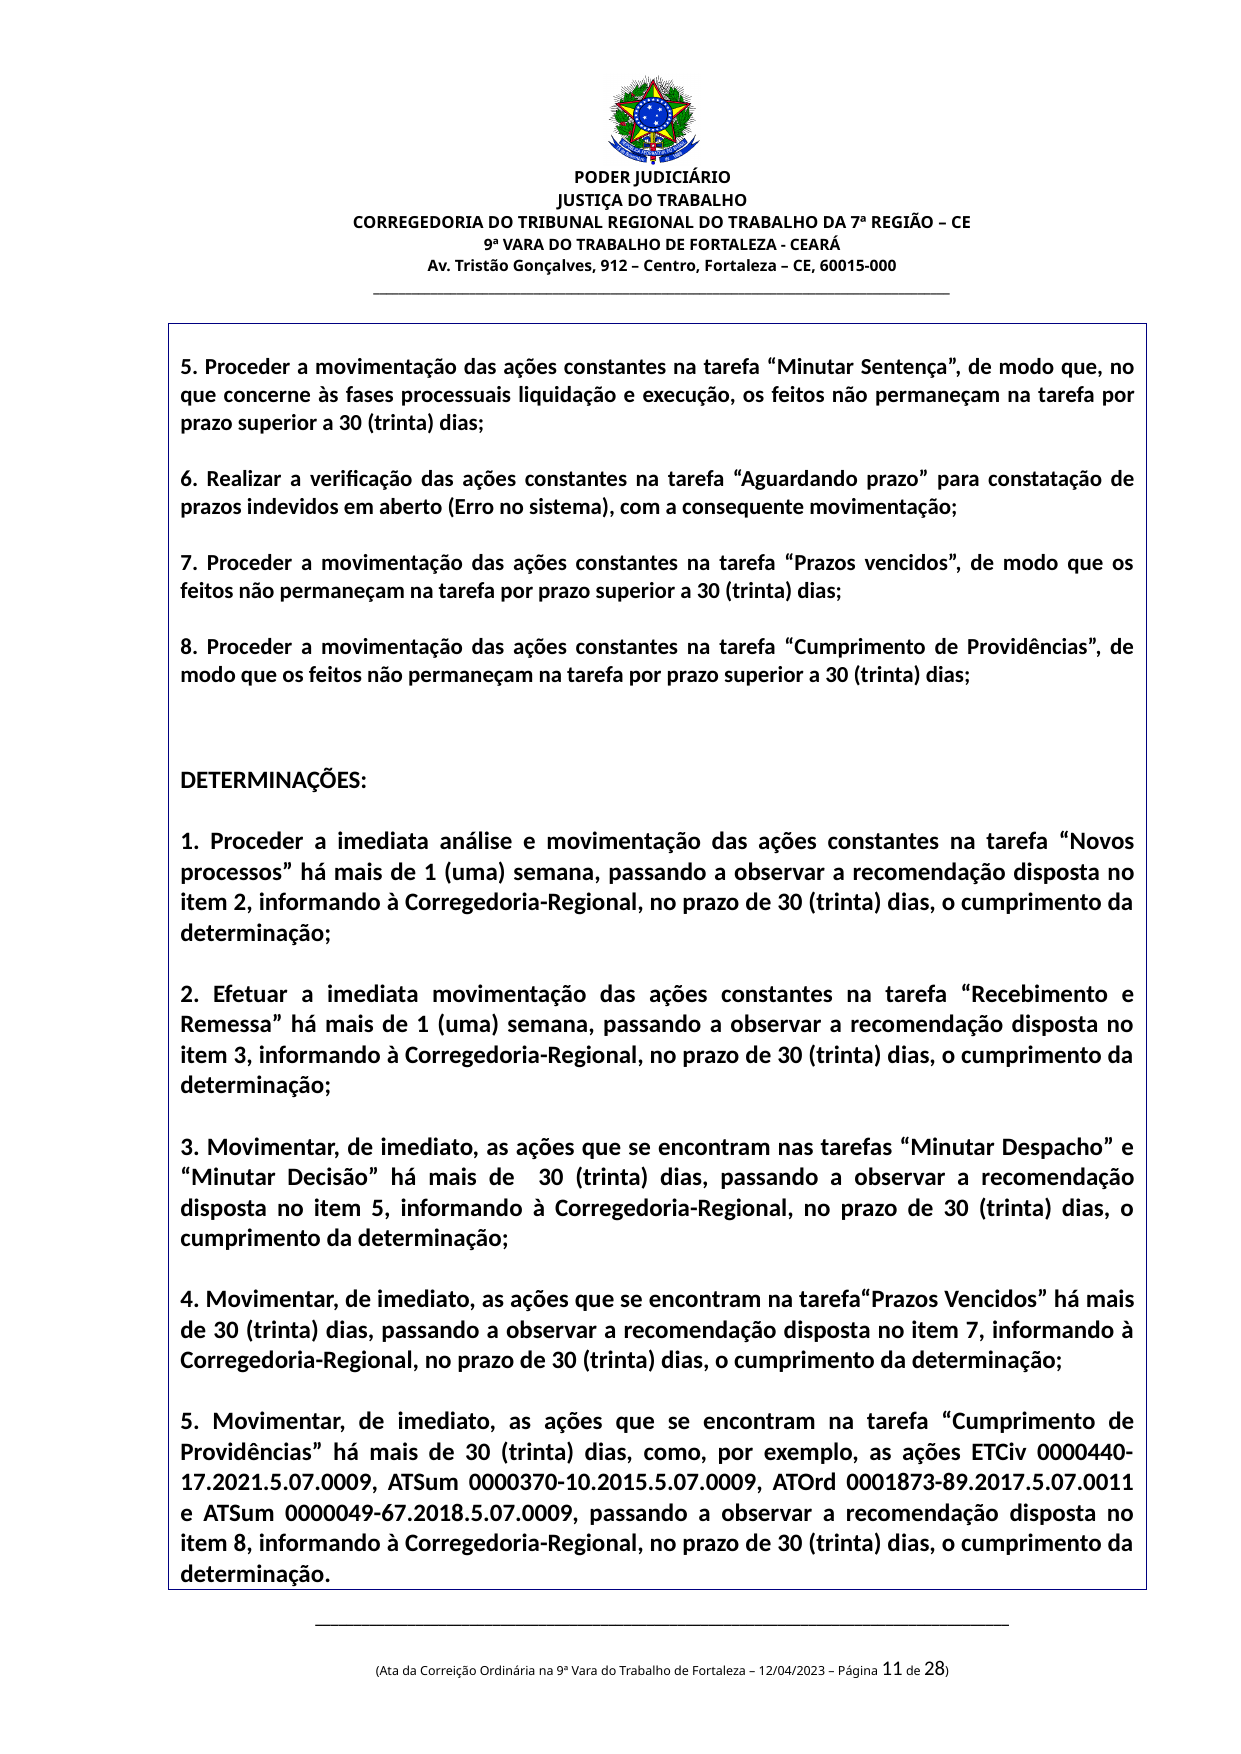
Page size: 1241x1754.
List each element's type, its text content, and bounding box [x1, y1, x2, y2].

picture [603, 73, 702, 166]
table_cell 5. Proceder a movimentação das ações constantes na tarefa “Minutar Sentença”, de modo que, no que concerne às fases processuais liquidação e execução, os feitos não permaneçam na tarefa por prazo superior a 30 (trinta) dias; 6. Realizar a verificação das ações constantes na tarefa “Aguardando prazo” para constatação de prazos indevidos em aberto (Erro no sistema), com a consequente movimentação; 7. Proceder a movimentação das ações constantes na tarefa “Prazos vencidos”, de modo que os feitos não permaneçam na tarefa por prazo superior a 30 (trinta) dias; 8. Proceder a movimentação das ações constantes na tarefa “Cumprimento de Providências”, de modo que os feitos não permaneçam na tarefa por prazo superior a 30 (trinta) dias; DETERMINAÇÕES: 1. Proceder a imediata análise e movimentação das ações constantes na tarefa “Novos processos” há mais de 1 (uma) semana, passando a observar a recomendação disposta no item 2, informando à Corregedoria-Regional, no prazo de 30 (trinta) dias, o cumprimento da determinação; 2. Efetuar a imediata movimentação das ações constantes na tarefa “Recebimento e Remessa” há mais de 1 (uma) semana, passando a observar a recomendação disposta no item 3, informando à Corregedoria-Regional, no prazo de 30 (trinta) dias, o cumprimento da determinação; 3. Movimentar, de imediato, as ações que se encontram nas tarefas “Minutar Despacho” e “Minutar Decisão” há mais de 30 (trinta) dias, passando a observar a recomendação disposta no item 5, informando à Corregedoria-Regional, no prazo de 30 (trinta) dias, o cumprimento da determinação; 4. Movimentar, de imediato, as ações que se encontram na tarefa“Prazos Vencidos” há mais de 30 (trinta) dias, passando a observar a recomendação disposta no item 7, informando à Corregedoria-Regional, no prazo de 30 (trinta) dias, o cumprimento da determinação; 5. Movimentar, de imediato, as ações que se encontram na tarefa “Cumprimento de Providências” há mais de 30 (trinta) dias, como, por exemplo, as ações ETCiv 0000440-17.2021.5.07.0009, ATSum 0000370-10.2015.5.07.0009, ATOrd 0001873-89.2017.5.07.0011 e ATSum 0000049-67.2018.5.07.0009, passando a observar a recomendação disposta no item 8, informando à Corregedoria-Regional, no prazo de 30 (trinta) dias, o cumprimento da determinação. [169, 324, 1146, 1588]
